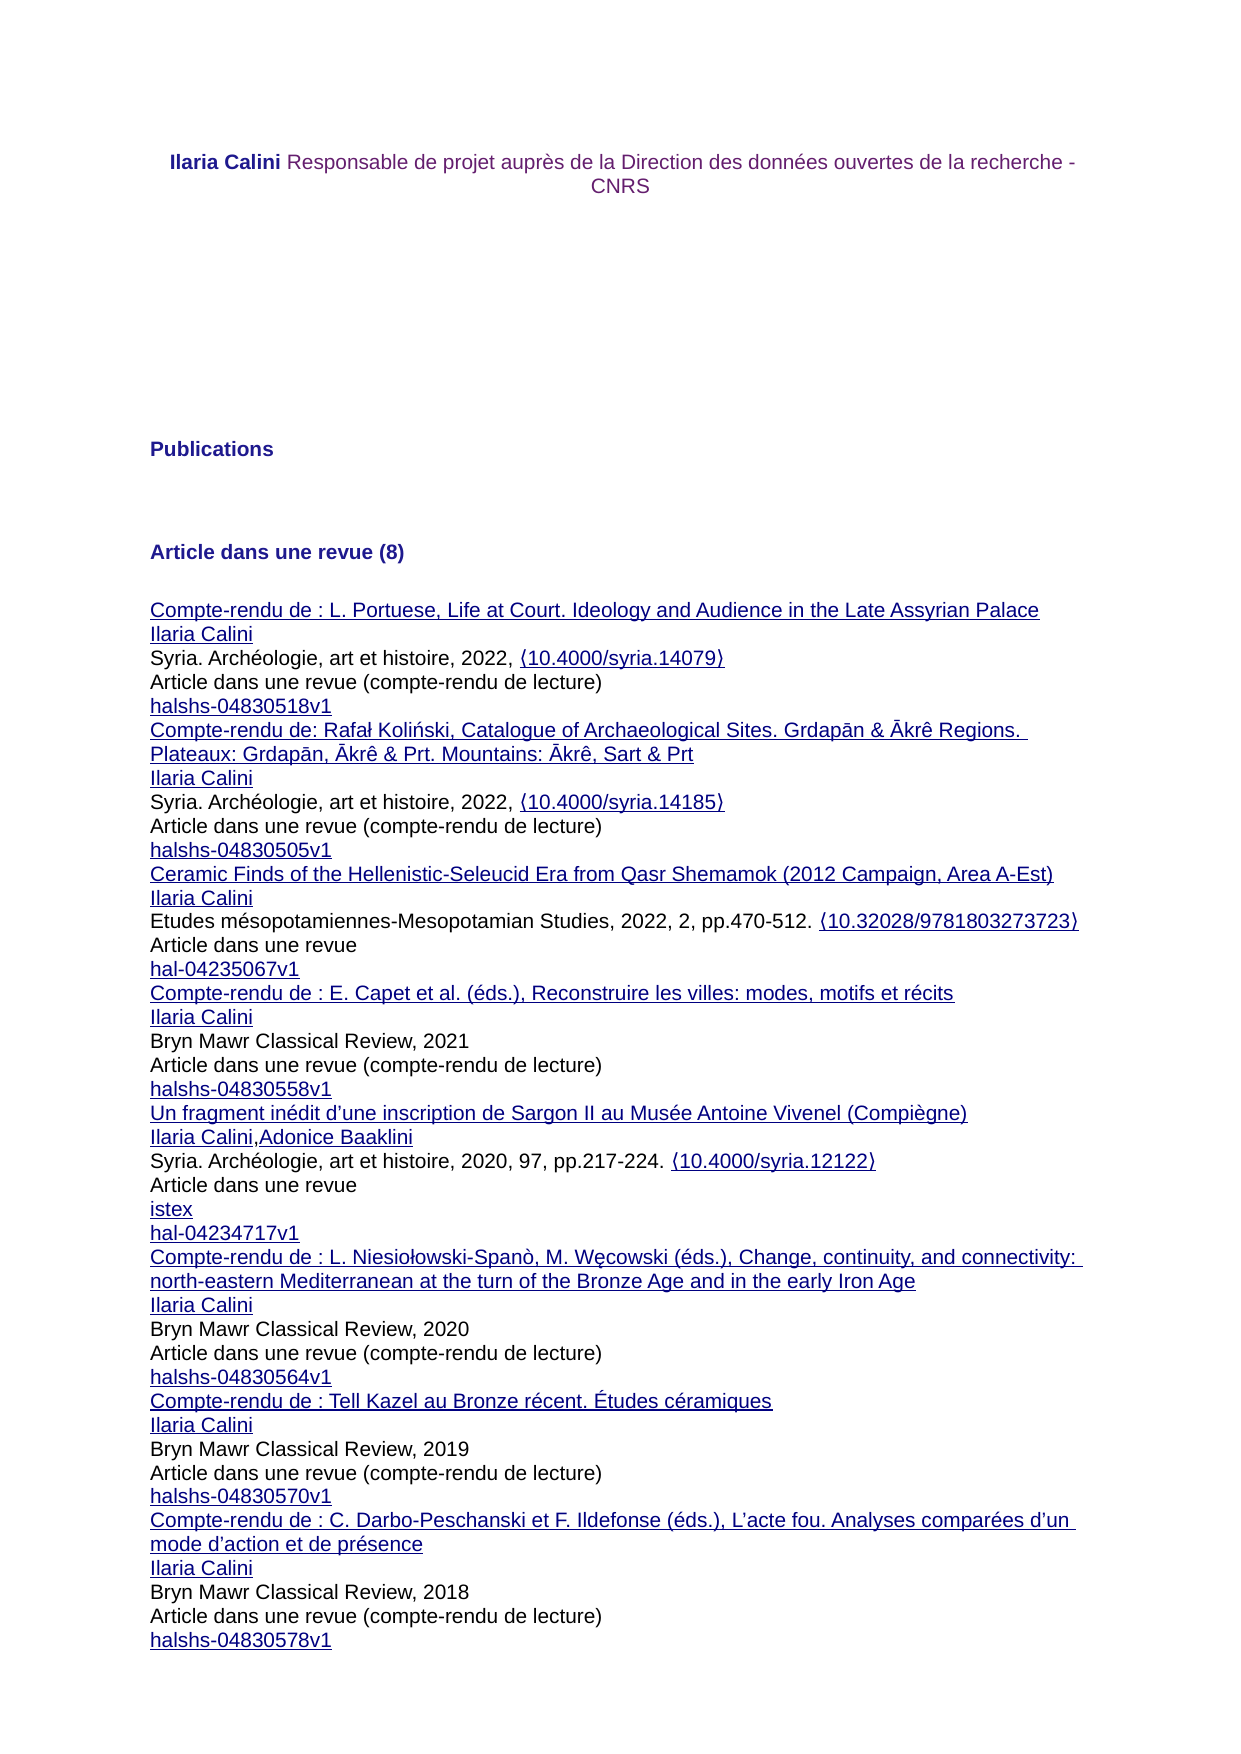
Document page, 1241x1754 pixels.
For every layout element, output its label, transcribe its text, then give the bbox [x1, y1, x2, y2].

table_cell Ceramic Finds of the Hellenistic-Seleucid Era from Qasr Shemamok (2012 Campaign, Area A-Est) Ilaria Calini Etudes mésopotamiennes-Mesopotamian Studies, 2022, 2, pp.470-512. ⟨10.32028/9781803273723⟩ Article dans une revue hal-04235067v1 [150, 861, 1090, 981]
subtitle Article dans une revue (8) [150, 539, 1090, 563]
table_cell Un fragment inédit d’une inscription de Sargon II au Musée Antoine Vivenel (Compiègne) Ilaria Calini,Adonice Baaklini Syria. Archéologie, art et histoire, 2020, 97, pp.217-224. ⟨10.4000/syria.12122⟩ Article dans une revue istex hal-04234717v1 [150, 1101, 1090, 1245]
subtitle Publications [150, 436, 1090, 460]
table_header Compte-rendu de : L. Portuese, Life at Court. Ideology and Audience in the Late Assyrian Palace Ilaria Calini Syria. Archéologie, art et histoire, 2022, ⟨10.4000/syria.14079⟩ Article dans une revue (compte-rendu de lecture) halshs-04830518v1 [150, 598, 1090, 718]
table_cell Compte-rendu de : Tell Kazel au Bronze récent. Études céramiques Ilaria Calini Bryn Mawr Classical Review, 2019 Article dans une revue (compte-rendu de lecture) halshs-04830570v1 [150, 1389, 1090, 1508]
table_cell Compte-rendu de: Rafał Koliński, Catalogue of Archaeological Sites. Grdapān & Ākrê Regions. Plateaux: Grdapān, Ākrê & Prt. Mountains: Ākrê, Sart & Prt Ilaria Calini Syria. Archéologie, art et histoire, 2022, ⟨10.4000/syria.14185⟩ Article dans une revue (compte-rendu de lecture) halshs-04830505v1 [150, 718, 1090, 861]
table_cell Compte-rendu de : E. Capet et al. (éds.), Reconstruire les villes: modes, motifs et récits Ilaria Calini Bryn Mawr Classical Review, 2021 Article dans une revue (compte-rendu de lecture) halshs-04830558v1 [150, 981, 1090, 1101]
subtitle Ilaria Calini Responsable de projet auprès de la Direction des données ouvertes de la recherche - CNRS [150, 150, 1090, 198]
table_cell Compte-rendu de : C. Darbo-Peschanski et F. Ildefonse (éds.), L’acte fou. Analyses comparées d’un mode d’action et de présence Ilaria Calini Bryn Mawr Classical Review, 2018 Article dans une revue (compte-rendu de lecture) halshs-04830578v1 [150, 1508, 1090, 1652]
table_cell Compte-rendu de : L. Niesiołowski-Spanò, M. Węcowski (éds.), Change, continuity, and connectivity: north-eastern Mediterranean at the turn of the Bronze Age and in the early Iron Age Ilaria Calini Bryn Mawr Classical Review, 2020 Article dans une revue (compte-rendu de lecture) halshs-04830564v1 [150, 1245, 1090, 1388]
